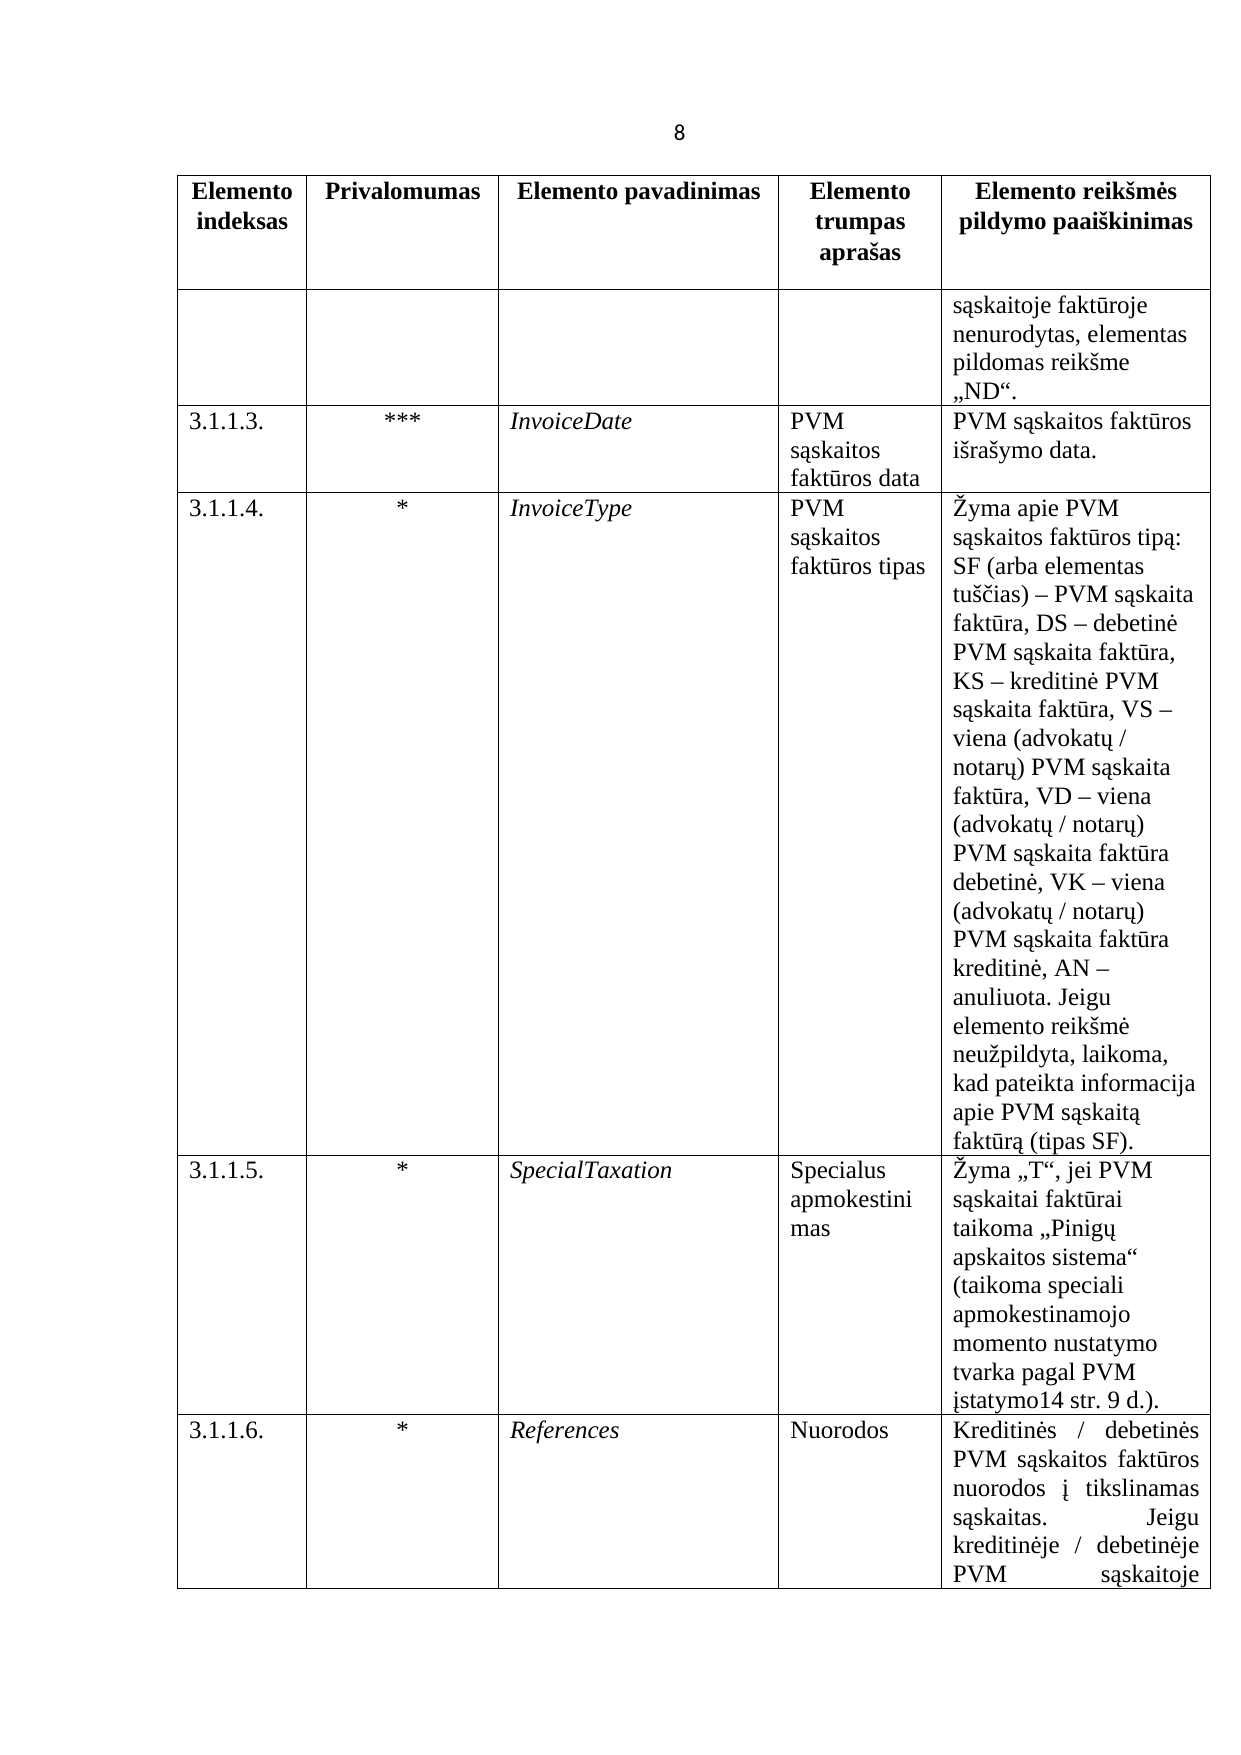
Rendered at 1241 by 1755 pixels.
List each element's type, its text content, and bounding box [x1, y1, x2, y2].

table_cell [1211, 1414, 1240, 1588]
table_header Elemento trumpas aprašas [779, 176, 941, 289]
table_cell 3.1.1.5. [178, 1156, 306, 1414]
table_cell * [307, 493, 498, 1154]
table_cell [307, 290, 498, 405]
table_header [1211, 175, 1240, 289]
table_cell InvoiceDate [499, 406, 778, 492]
table_cell References [499, 1415, 778, 1588]
table_cell * [307, 1415, 498, 1588]
table_cell [1211, 405, 1240, 492]
table_cell * [307, 1156, 498, 1414]
table_cell SpecialTaxation [499, 1156, 778, 1414]
table_cell *** [307, 406, 498, 492]
table_cell [1211, 289, 1240, 405]
table_cell Žyma apie PVM sąskaitos faktūros tipą: SF (arba elementas tuščias) – PVM sąskaita faktūra, DS – debetinė PVM sąskaita faktūra, KS – kreditinė PVM sąskaita faktūra, VS – viena (advokatų / notarų) PVM sąskaita faktūra, VD – viena (advokatų / notarų) PVM sąskaita faktūra debetinė, VK – viena (advokatų / notarų) PVM sąskaita faktūra kreditinė, AN – anuliuota. Jeigu elemento reikšmė neužpildyta, laikoma, kad pateikta informacija apie PVM sąskaitą faktūrą (tipas SF). [942, 493, 1210, 1154]
table_header Elemento indeksas [178, 176, 306, 289]
table_cell [779, 290, 941, 405]
table_cell sąskaitoje faktūroje nenurodytas, elementas pildomas reikšme „ND“. [942, 290, 1210, 405]
table_cell Specialus apmokestinimas [779, 1156, 941, 1414]
table_cell [178, 290, 306, 405]
table_cell 3.1.1.3. [178, 406, 306, 492]
table_cell PVM sąskaitos faktūros tipas [779, 493, 941, 1154]
table_cell 3.1.1.6. [178, 1415, 306, 1588]
table_cell PVM sąskaitos faktūros išrašymo data. [942, 406, 1210, 492]
table_cell Nuorodos [779, 1415, 941, 1588]
table_cell Kreditinės / debetinės PVM sąskaitos faktūros nuorodos į tikslinamas sąskaitas. Jeigu kreditinėje / debetinėje PVM sąskaitoje [942, 1415, 1210, 1588]
table_cell Žyma „T“, jei PVM sąskaitai faktūrai taikoma „Pinigų apskaitos sistema“ (taikoma speciali apmokestinamojo momento nustatymo tvarka pagal PVM įstatymo14 str. 9 d.). [942, 1156, 1210, 1414]
table_cell InvoiceType [499, 493, 778, 1154]
table_cell PVM sąskaitos faktūros data [779, 406, 941, 492]
table_cell [499, 290, 778, 405]
table_header Elemento reikšmės pildymo paaiškinimas [942, 176, 1210, 289]
table_cell 3.1.1.4. [178, 493, 306, 1154]
table_header Elemento pavadinimas [499, 176, 778, 289]
table_cell [1211, 1155, 1240, 1414]
table_cell [1211, 492, 1240, 1154]
table_header Privalomumas [307, 176, 498, 289]
